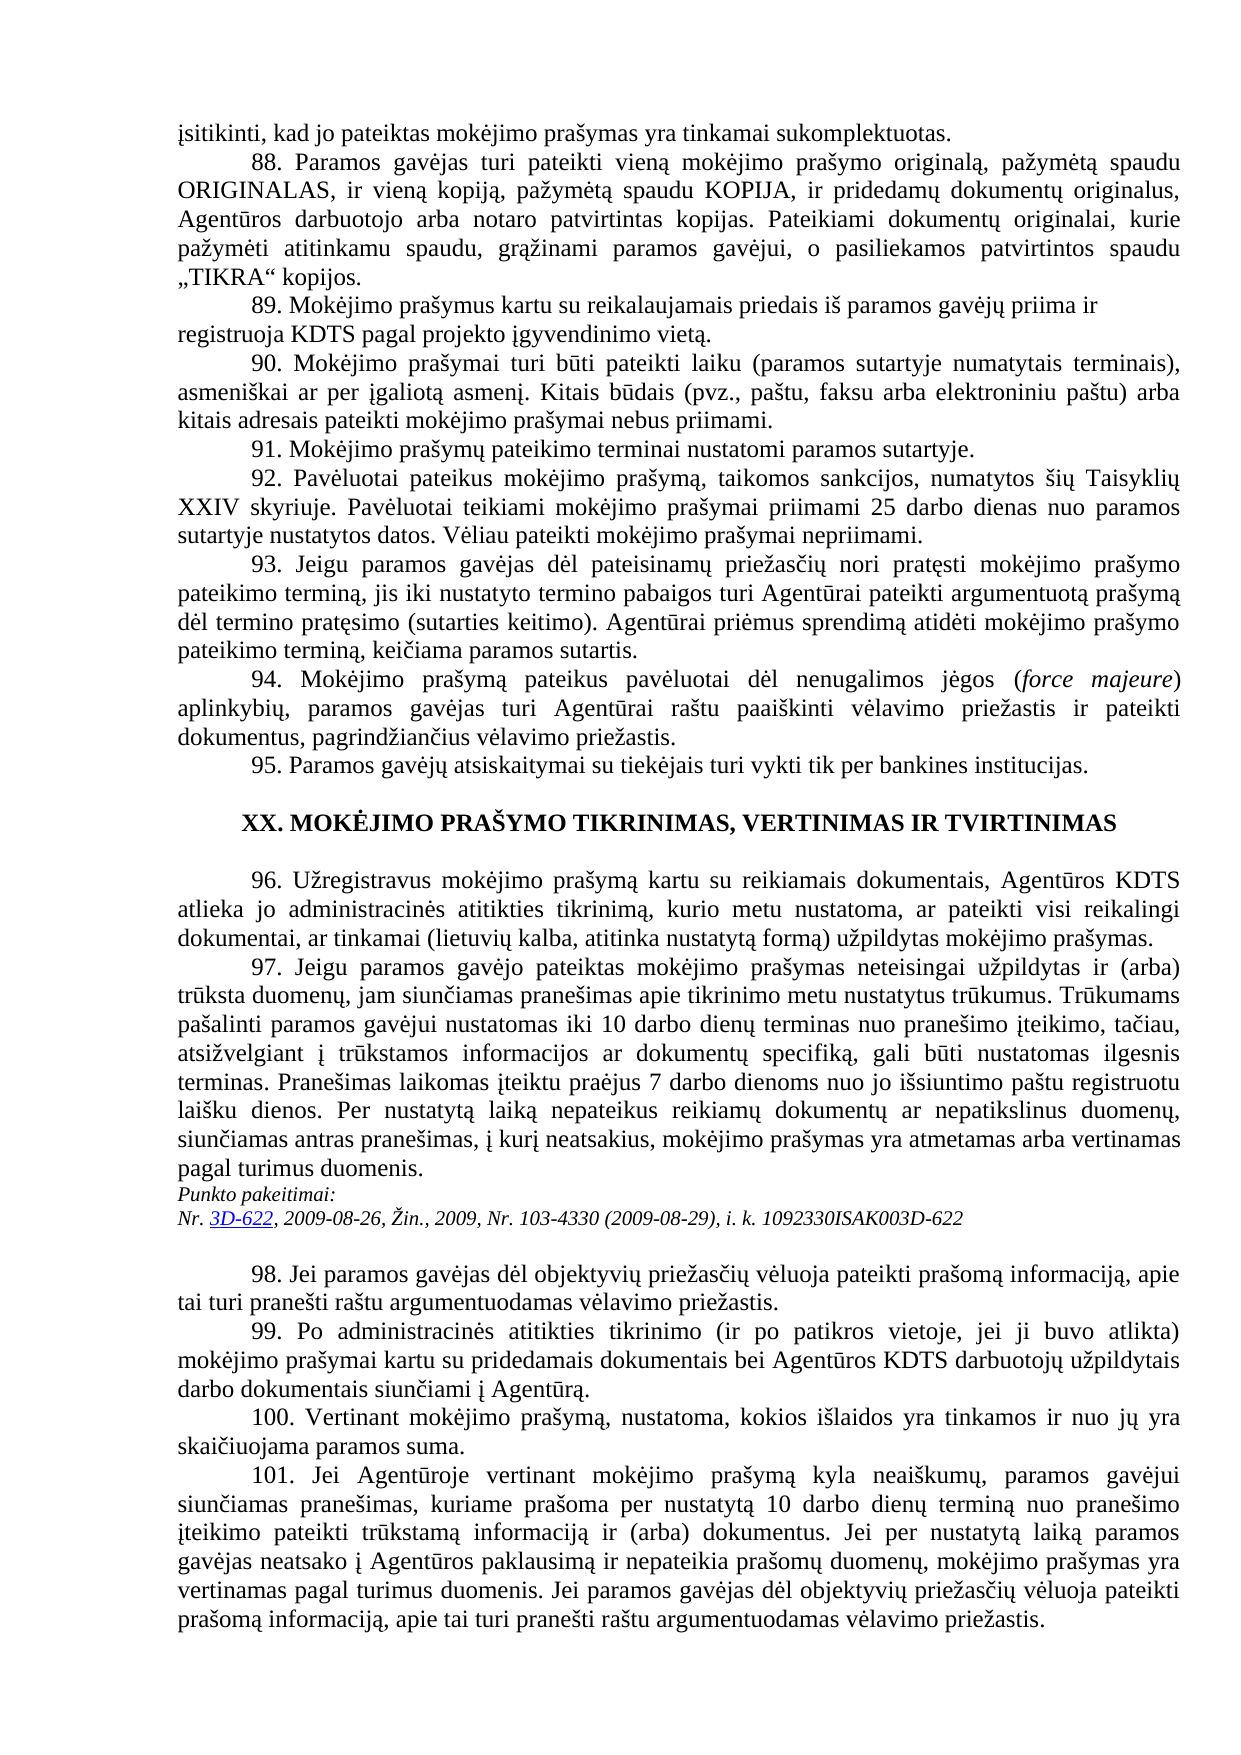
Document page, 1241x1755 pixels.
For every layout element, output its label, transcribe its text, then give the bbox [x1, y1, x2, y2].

text 98. Jei paramos gavėjas dėl objektyvių priežasčių vėluoja pateikti prašomą informaciją, apie tai turi pranešti raštu argumentuodamas vėlavimo priežastis. [177, 1259, 1181, 1316]
text 93. Jeigu paramos gavėjas dėl pateisinamų priežasčių nori pratęsti mokėjimo prašymo pateikimo terminą, jis iki nustatyto termino pabaigos turi Agentūrai pateikti argumentuotą prašymą dėl termino pratęsimo (sutarties keitimo). Agentūrai priėmus sprendimą atidėti mokėjimo prašymo pateikimo terminą, keičiama paramos sutartis. [177, 549, 1181, 664]
text 101. Jei Agentūroje vertinant mokėjimo prašymą kyla neaiškumų, paramos gavėjui siunčiamas pranešimas, kuriame prašoma per nustatytą 10 darbo dienų terminą nuo pranešimo įteikimo pateikti trūkstamą informaciją ir (arba) dokumentus. Jei per nustatytą laiką paramos gavėjas neatsako į Agentūros paklausimą ir nepateikia prašomų duomenų, mokėjimo prašymas yra vertinamas pagal turimus duomenis. Jei paramos gavėjas dėl objektyvių priežasčių vėluoja pateikti prašomą informaciją, apie tai turi pranešti raštu argumentuodamas vėlavimo priežastis. [177, 1460, 1181, 1632]
text 95. Paramos gavėjų atsiskaitymai su tiekėjais turi vykti tik per bankines institucijas. [177, 751, 1181, 779]
text 90. Mokėjimo prašymai turi būti pateikti laiku (paramos sutartyje numatytais terminais), asmeniškai ar per įgaliotą asmenį. Kitais būdais (pvz., paštu, faksu arba elektroniniu paštu) arba kitais adresais pateikti mokėjimo prašymai nebus priimami. [177, 348, 1181, 434]
text Nr. 3D-622, 2009-08-26, Žin., 2009, Nr. 103-4330 (2009-08-29), i. k. 1092330ISAK003D-622 [177, 1206, 1181, 1230]
text 92. Pavėluotai pateikus mokėjimo prašymą, taikomos sankcijos, numatytos šių Taisyklių XXIV skyriuje. Pavėluotai teikiami mokėjimo prašymai priimami 25 darbo dienas nuo paramos sutartyje nustatytos datos. Vėliau pateikti mokėjimo prašymai nepriimami. [177, 463, 1181, 549]
text 88. Paramos gavėjas turi pateikti vieną mokėjimo prašymo originalą, pažymėtą spaudu ORIGINALAS, ir vieną kopiją, pažymėtą spaudu KOPIJA, ir pridedamų dokumentų originalus, Agentūros darbuotojo arba notaro patvirtintas kopijas. Pateikiami dokumentų originalai, kurie pažymėti atitinkamu spaudu, grąžinami paramos gavėjui, o pasiliekamos patvirtintos spaudu „TIKRA“ kopijos. [177, 147, 1181, 291]
text įsitikinti, kad jo pateiktas mokėjimo prašymas yra tinkamai sukomplektuotas. [177, 118, 1181, 147]
text 89. Mokėjimo prašymus kartu su reikalaujamais priedais iš paramos gavėjų priima ir [177, 291, 1181, 319]
text 97. Jeigu paramos gavėjo pateiktas mokėjimo prašymas neteisingai užpildytas ir (arba) trūksta duomenų, jam siunčiamas pranešimas apie tikrinimo metu nustatytus trūkumus. Trūkumams pašalinti paramos gavėjui nustatomas iki 10 darbo dienų terminas nuo pranešimo įteikimo, tačiau, atsižvelgiant į trūkstamos informacijos ar dokumentų specifiką, gali būti nustatomas ilgesnis terminas. Pranešimas laikomas įteiktu praėjus 7 darbo dienoms nuo jo išsiuntimo paštu registruotu laišku dienos. Per nustatytą laiką nepateikus reikiamų dokumentų ar nepatikslinus duomenų, siunčiamas antras pranešimas, į kurį neatsakius, mokėjimo prašymas yra atmetamas arba vertinamas pagal turimus duomenis. [177, 952, 1181, 1182]
text registruoja KDTS pagal projekto įgyvendinimo vietą. [177, 319, 1181, 348]
text 91. Mokėjimo prašymų pateikimo terminai nustatomi paramos sutartyje. [177, 434, 1181, 463]
text XX. MOKĖJIMO PRAŠYMO TIKRINIMAS, VERTINIMAS IR TVIRTINIMAS [177, 808, 1181, 837]
text 99. Po administracinės atitikties tikrinimo (ir po patikros vietoje, jei ji buvo atlikta) mokėjimo prašymai kartu su pridedamais dokumentais bei Agentūros KDTS darbuotojų užpildytais darbo dokumentais siunčiami į Agentūrą. [177, 1316, 1181, 1402]
text Punkto pakeitimai: [177, 1182, 1181, 1206]
text 100. Vertinant mokėjimo prašymą, nustatoma, kokios išlaidos yra tinkamos ir nuo jų yra skaičiuojama paramos suma. [177, 1402, 1181, 1460]
text 94. Mokėjimo prašymą pateikus pavėluotai dėl nenugalimos jėgos (force majeure) aplinkybių, paramos gavėjas turi Agentūrai raštu paaiškinti vėlavimo priežastis ir pateikti dokumentus, pagrindžiančius vėlavimo priežastis. [177, 664, 1181, 751]
text 96. Užregistravus mokėjimo prašymą kartu su reikiamais dokumentais, Agentūros KDTS atlieka jo administracinės atitikties tikrinimą, kurio metu nustatoma, ar pateikti visi reikalingi dokumentai, ar tinkamai (lietuvių kalba, atitinka nustatytą formą) užpildytas mokėjimo prašymas. [177, 866, 1181, 952]
